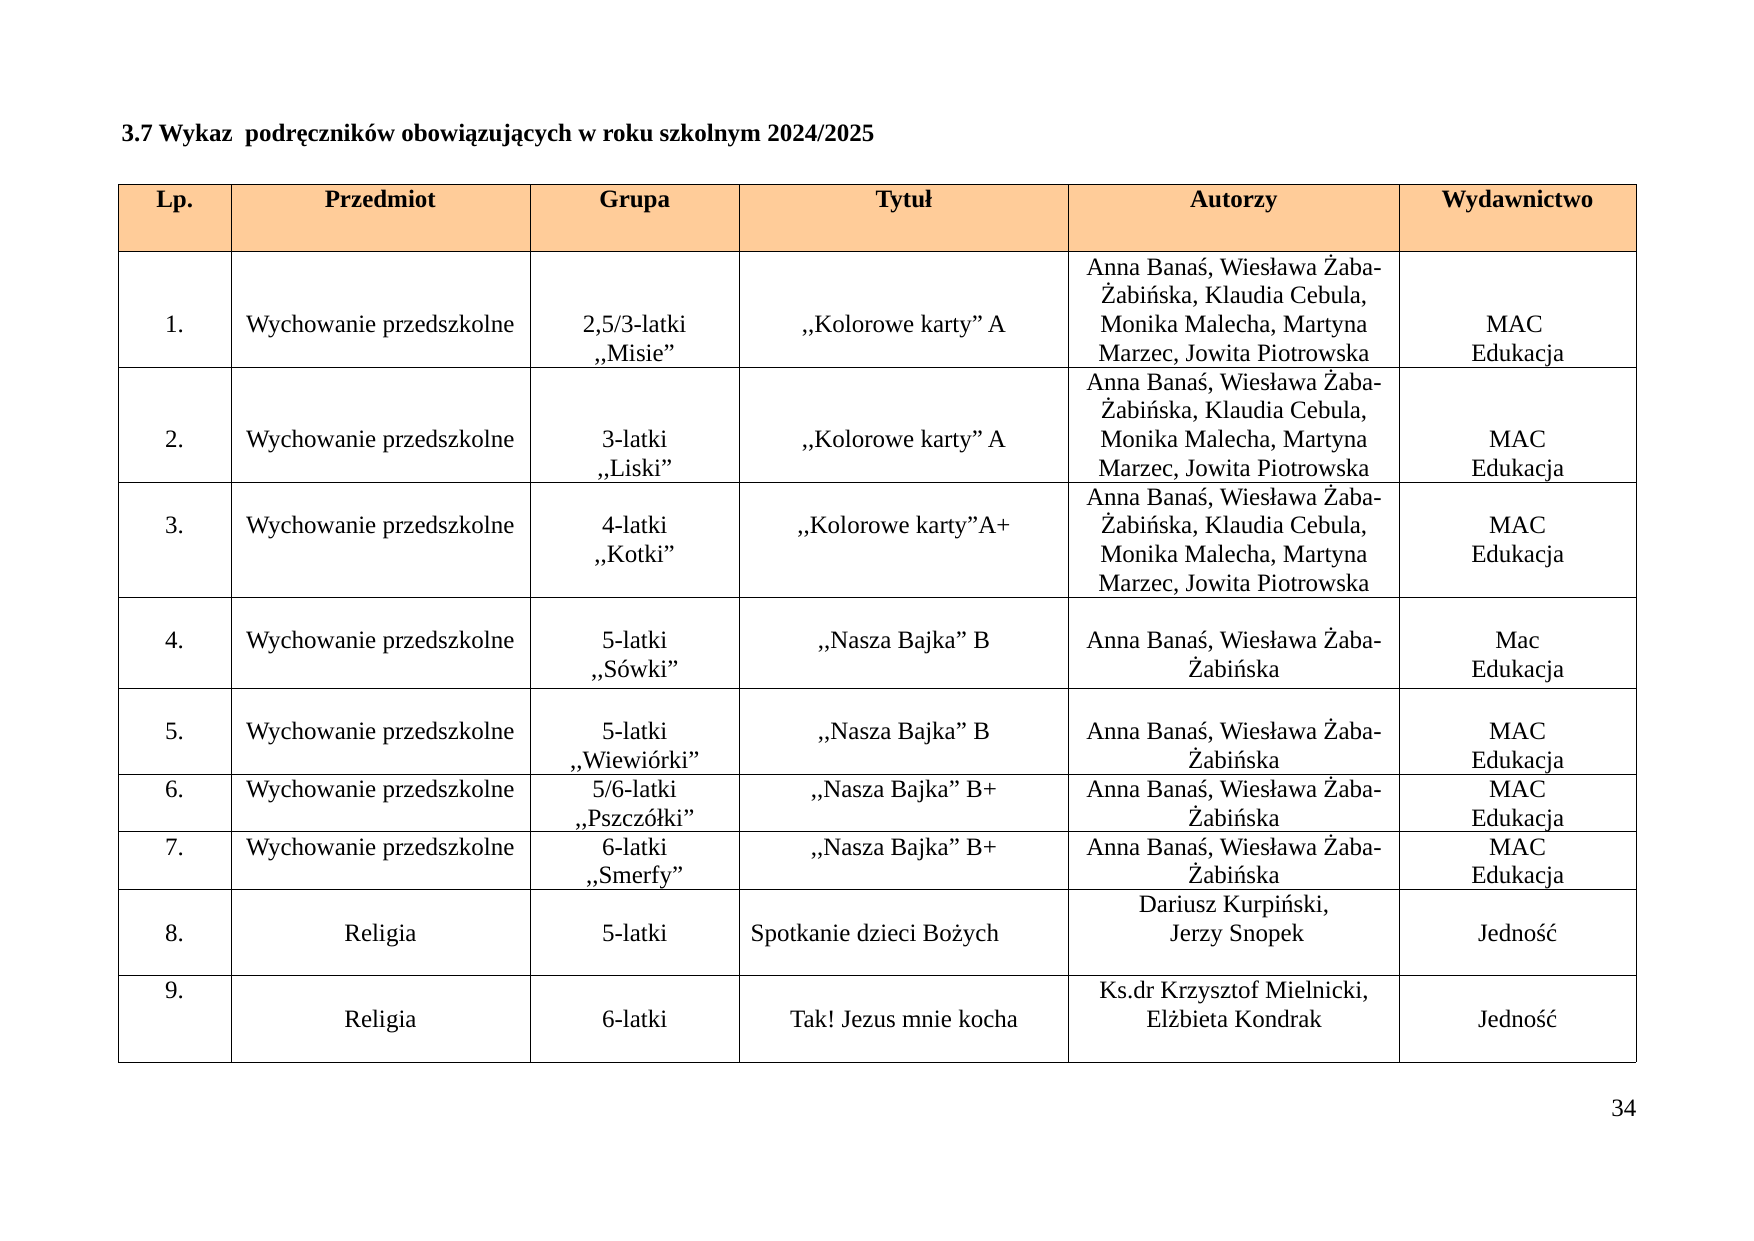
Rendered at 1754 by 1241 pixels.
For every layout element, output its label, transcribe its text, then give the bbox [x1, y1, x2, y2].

table_cell ,,Kolorowe karty”A+ [740, 483, 1068, 597]
table_cell 6. [119, 775, 231, 831]
table_cell Anna Banaś, Wiesława Żaba-Żabińska [1069, 689, 1399, 774]
table_cell 6-latki ,,Smerfy” [531, 832, 739, 889]
table_cell ,,Kolorowe karty” A [740, 252, 1068, 367]
table_header Lp. [119, 185, 231, 251]
table_header Przedmiot [232, 185, 530, 251]
table_cell 9. [119, 976, 231, 1062]
table_cell ,,Kolorowe karty” A [740, 368, 1068, 482]
list 3.7 Wykaz podręczników obowiązujących w roku szkolnym 2024/2025 [121, 118, 1636, 147]
table_header Autorzy [1069, 185, 1399, 251]
table_cell Anna Banaś, Wiesława Żaba-Żabińska [1069, 775, 1399, 831]
table_cell Anna Banaś, Wiesława Żaba-Żabińska [1069, 598, 1399, 687]
table_cell 1. [119, 252, 231, 367]
table_cell Wychowanie przedszkolne [232, 689, 530, 774]
table_cell Wychowanie przedszkolne [232, 832, 530, 889]
table_cell Wychowanie przedszkolne [232, 483, 530, 597]
table_cell Tak! Jezus mnie kocha [740, 976, 1068, 1062]
table_cell 2. [119, 368, 231, 482]
table_cell Anna Banaś, Wiesława Żaba-Żabińska, Klaudia Cebula, Monika Malecha, Martyna Marzec, Jowita Piotrowska [1069, 368, 1399, 482]
table_cell 7. [119, 832, 231, 889]
table_cell Religia [232, 976, 530, 1062]
table_cell Jedność [1400, 976, 1636, 1062]
table_cell Religia [232, 890, 530, 975]
table_cell Anna Banaś, Wiesława Żaba-Żabińska, Klaudia Cebula, Monika Malecha, Martyna Marzec, Jowita Piotrowska [1069, 483, 1399, 597]
table_cell MAC Edukacja [1400, 775, 1636, 831]
table_cell 8. [119, 890, 231, 975]
table_cell 5-latki ,,Sówki” [531, 598, 739, 687]
table_header Tytuł [740, 185, 1068, 251]
table_cell 5-latki ,,Wiewiórki” [531, 689, 739, 774]
table_cell 4. [119, 598, 231, 687]
table_cell Anna Banaś, Wiesława Żaba-Żabińska [1069, 832, 1399, 889]
table_cell ,,Nasza Bajka” B+ [740, 832, 1068, 889]
table_cell 3-latki ,,Liski” [531, 368, 739, 482]
table_cell Wychowanie przedszkolne [232, 775, 530, 831]
table_cell 5/6-latki ,,Pszczółki” [531, 775, 739, 831]
table_cell MAC Edukacja [1400, 368, 1636, 482]
table_cell ,,Nasza Bajka” B [740, 598, 1068, 687]
table_cell Dariusz Kurpiński, Jerzy Snopek [1069, 890, 1399, 975]
table_header Wydawnictwo [1400, 185, 1636, 251]
table_cell 4-latki ,,Kotki” [531, 483, 739, 597]
table_cell MAC Edukacja [1400, 689, 1636, 774]
table_cell ,,Nasza Bajka” B [740, 689, 1068, 774]
table_cell MAC Edukacja [1400, 483, 1636, 597]
table_cell Spotkanie dzieci Bożych [740, 890, 1068, 975]
table_cell 5. [119, 689, 231, 774]
table_header Grupa [531, 185, 739, 251]
table_cell MAC Edukacja [1400, 252, 1636, 367]
table_cell Wychowanie przedszkolne [232, 368, 530, 482]
table_cell Wychowanie przedszkolne [232, 598, 530, 687]
table_cell 2,5/3-latki ,,Misie” [531, 252, 739, 367]
table_cell 5-latki [531, 890, 739, 975]
table_cell Mac Edukacja [1400, 598, 1636, 687]
table_cell Ks.dr Krzysztof Mielnicki, Elżbieta Kondrak [1069, 976, 1399, 1062]
table_cell Wychowanie przedszkolne [232, 252, 530, 367]
table_cell 3. [119, 483, 231, 597]
table_cell MAC Edukacja [1400, 832, 1636, 889]
table_cell Jedność [1400, 890, 1636, 975]
table_cell 6-latki [531, 976, 739, 1062]
table_cell ,,Nasza Bajka” B+ [740, 775, 1068, 831]
table_cell Anna Banaś, Wiesława Żaba-Żabińska, Klaudia Cebula, Monika Malecha, Martyna Marzec, Jowita Piotrowska [1069, 252, 1399, 367]
